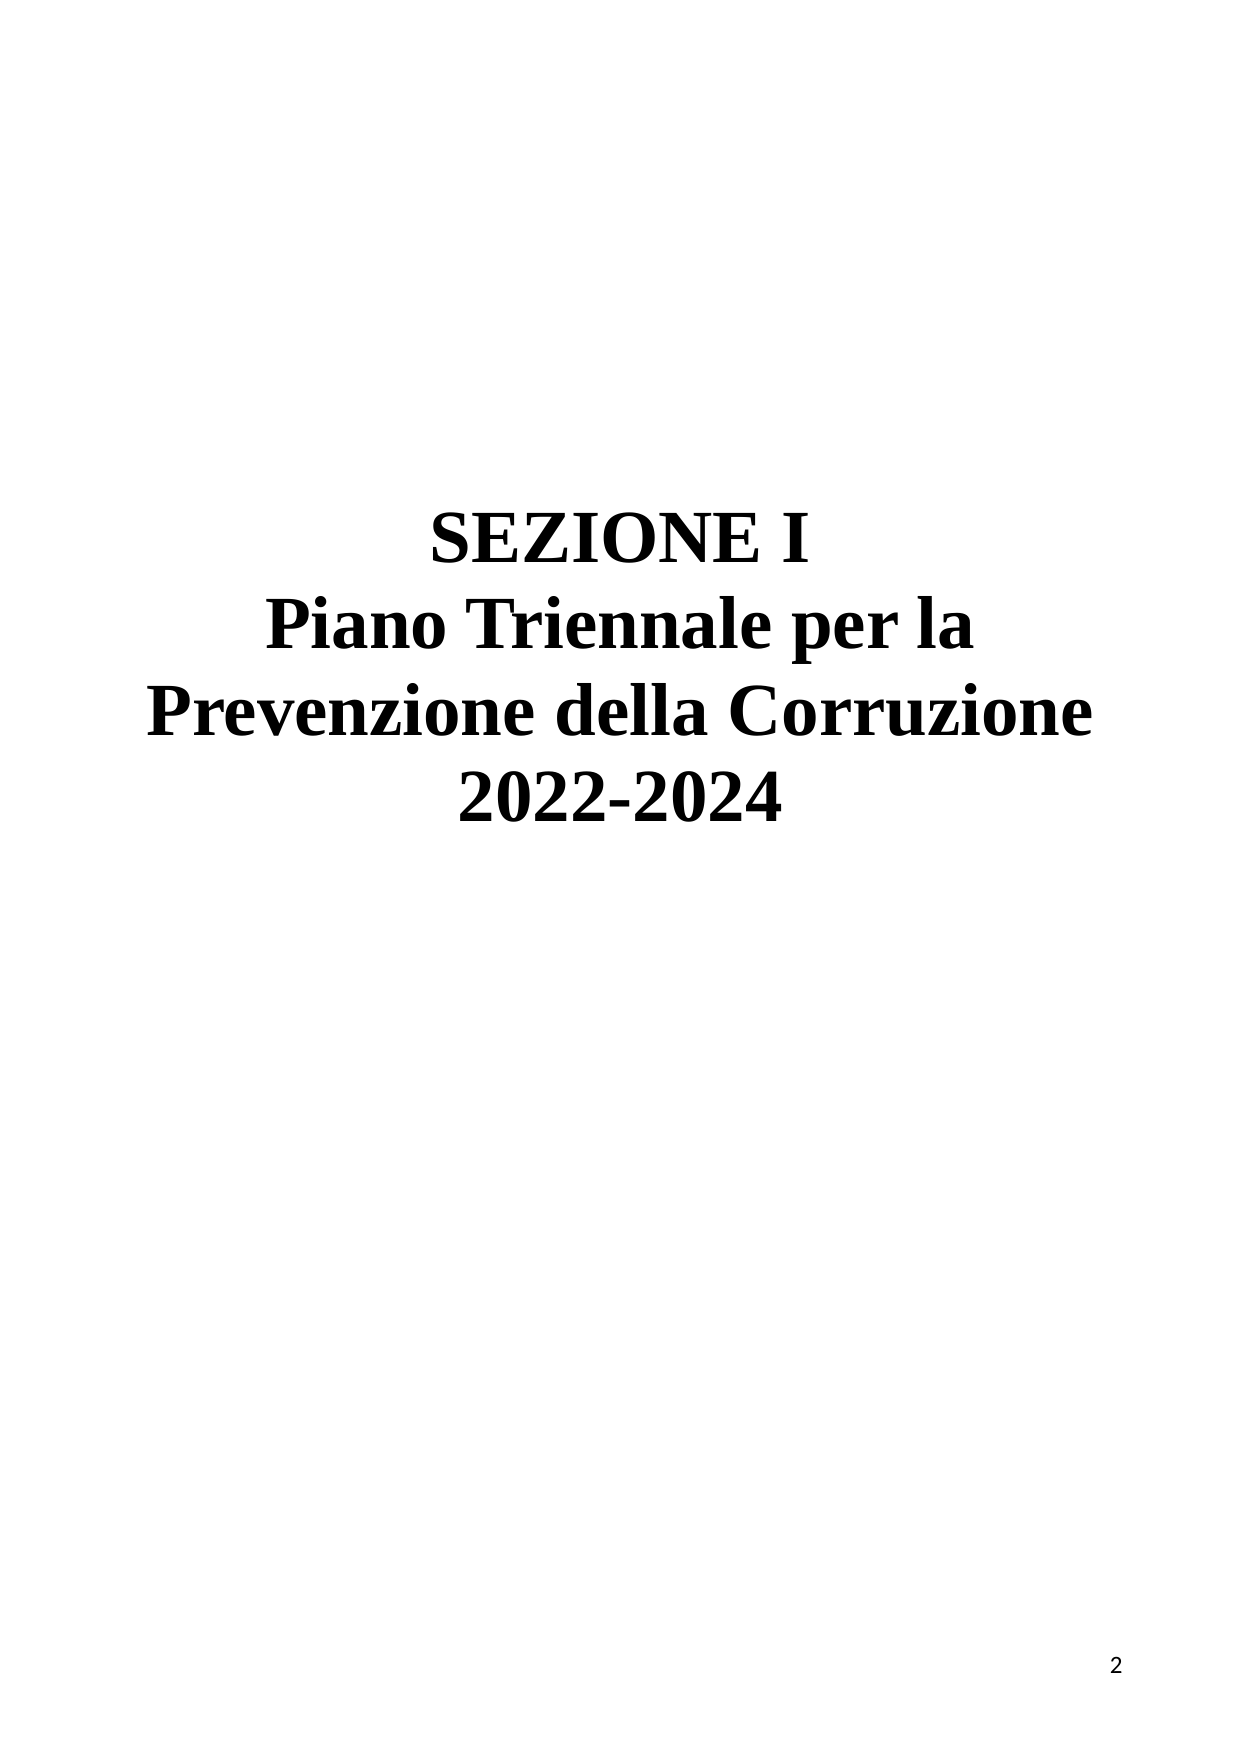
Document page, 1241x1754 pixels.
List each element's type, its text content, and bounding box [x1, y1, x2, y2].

subtitle SEZIONE I [118, 493, 1122, 579]
subtitle Piano Triennale per la Prevenzione della Corruzione 2022-2024 [118, 579, 1122, 838]
